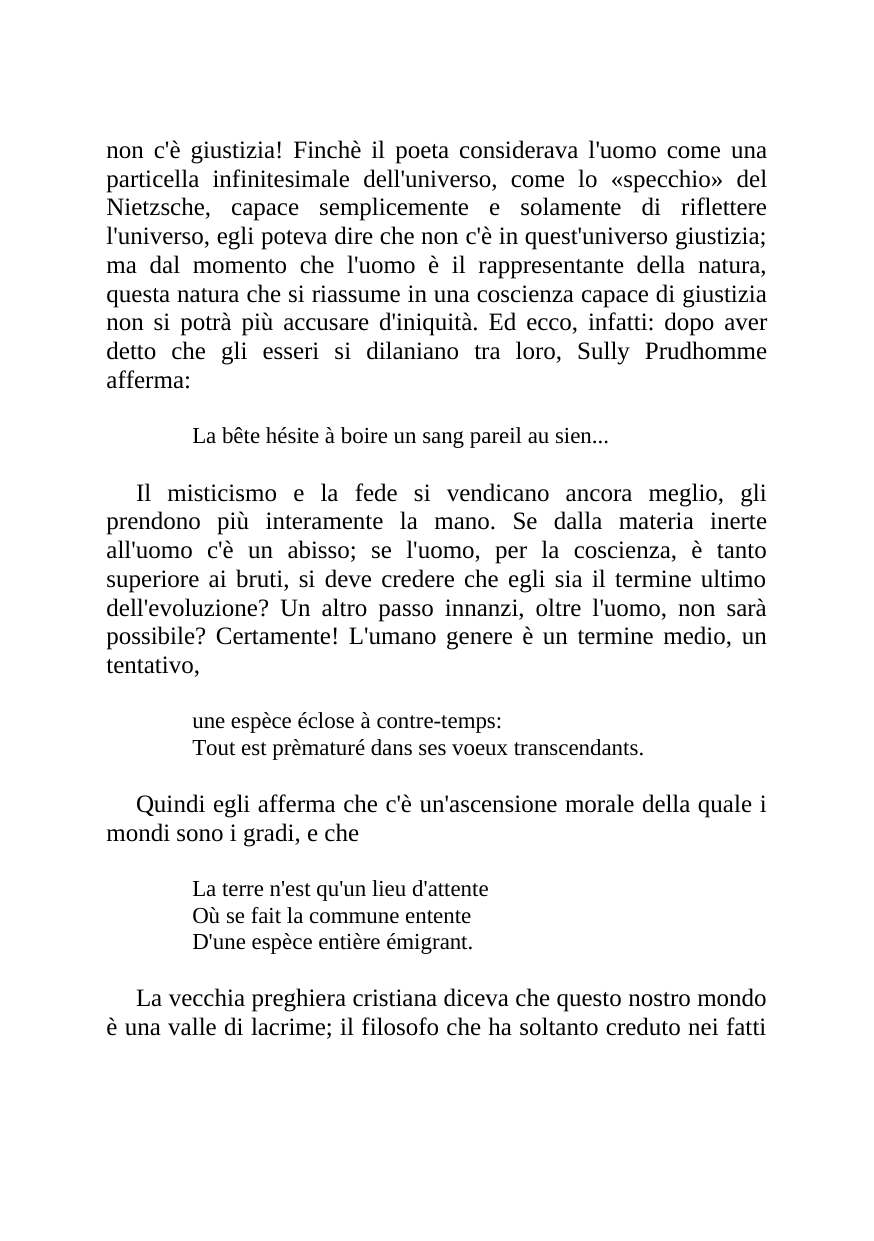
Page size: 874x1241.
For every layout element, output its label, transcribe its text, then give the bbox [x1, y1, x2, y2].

text La terre n'est qu'un lieu d'attente [162, 875, 768, 902]
text Il misticismo e la fede si vendicano ancora meglio, gli prendono più interamente la mano. Se dalla materia inerte all'uomo c'è un abisso; se l'uomo, per la coscienza, è tanto superiore ai bruti, si deve credere che egli sia il termine ultimo dell'evoluzione? Un altro passo innanzi, oltre l'uomo, non sarà possibile? Certamente! L'umano genere è un termine medio, un tentativo, [106, 478, 768, 679]
text La vecchia preghiera cristiana diceva che questo nostro mondo è una valle di lacrime; il filosofo che ha soltanto creduto nei fatti [106, 983, 768, 1041]
text une espèce éclose à contre-temps: [162, 708, 768, 734]
text non c'è giustizia! Finchè il poeta considerava l'uomo come una particella infinitesimale dell'universo, come lo «specchio» del Nietzsche, capace semplicemente e solamente di riflettere l'universo, egli poteva dire che non c'è in quest'universo giustizia; ma dal momento che l'uomo è il rappresentante della natura, questa natura che si riassume in una coscienza capace di giustizia non si potrà più accusare d'iniquità. Ed ecco, infatti: dopo aver detto che gli esseri si dilaniano tra loro, Sully Prudhomme afferma: [106, 135, 768, 394]
text Où se fait la commune entente [162, 902, 768, 928]
text La bête hésite à boire un sang pareil au sien... [162, 422, 768, 449]
text Tout est prèmaturé dans ses voeux transcendants. [162, 734, 768, 760]
text Quindi egli afferma che c'è un'ascensione morale della quale i mondi sono i gradi, e che [106, 789, 768, 847]
text D'une espèce entière émigrant. [162, 928, 768, 954]
